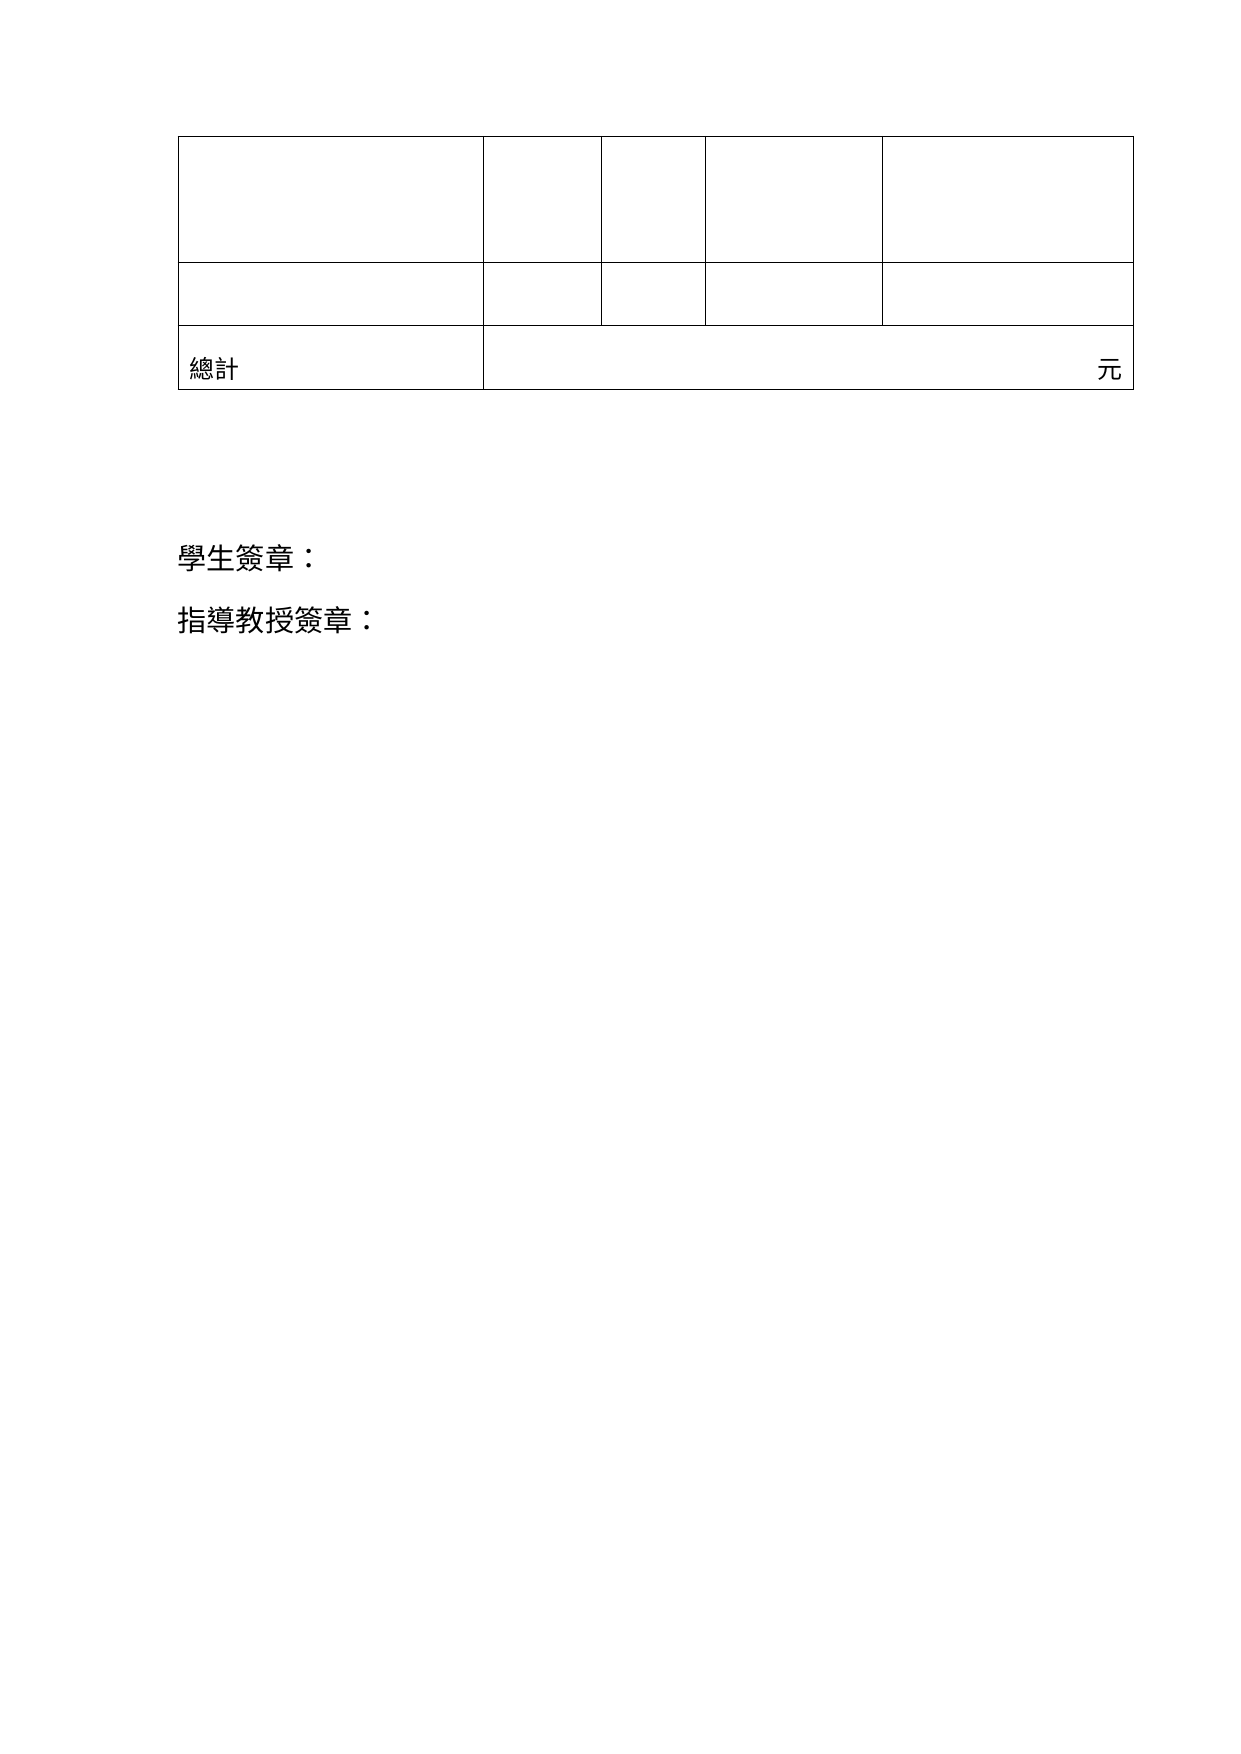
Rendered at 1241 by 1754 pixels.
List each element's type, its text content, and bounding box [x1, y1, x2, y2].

table_cell [484, 137, 601, 262]
table_cell 總計 [179, 326, 483, 389]
table_cell [706, 137, 882, 262]
text 學生簽章： [177, 515, 1063, 577]
table_cell [179, 263, 483, 325]
table_cell 元 [484, 326, 1133, 389]
table_cell [883, 263, 1133, 325]
text 指導教授簽章： [177, 577, 1063, 640]
table_cell [706, 263, 882, 325]
table_cell [602, 263, 705, 325]
table_cell [179, 137, 483, 262]
table_cell [484, 263, 601, 325]
table_cell [602, 137, 705, 262]
table_cell [883, 137, 1133, 262]
